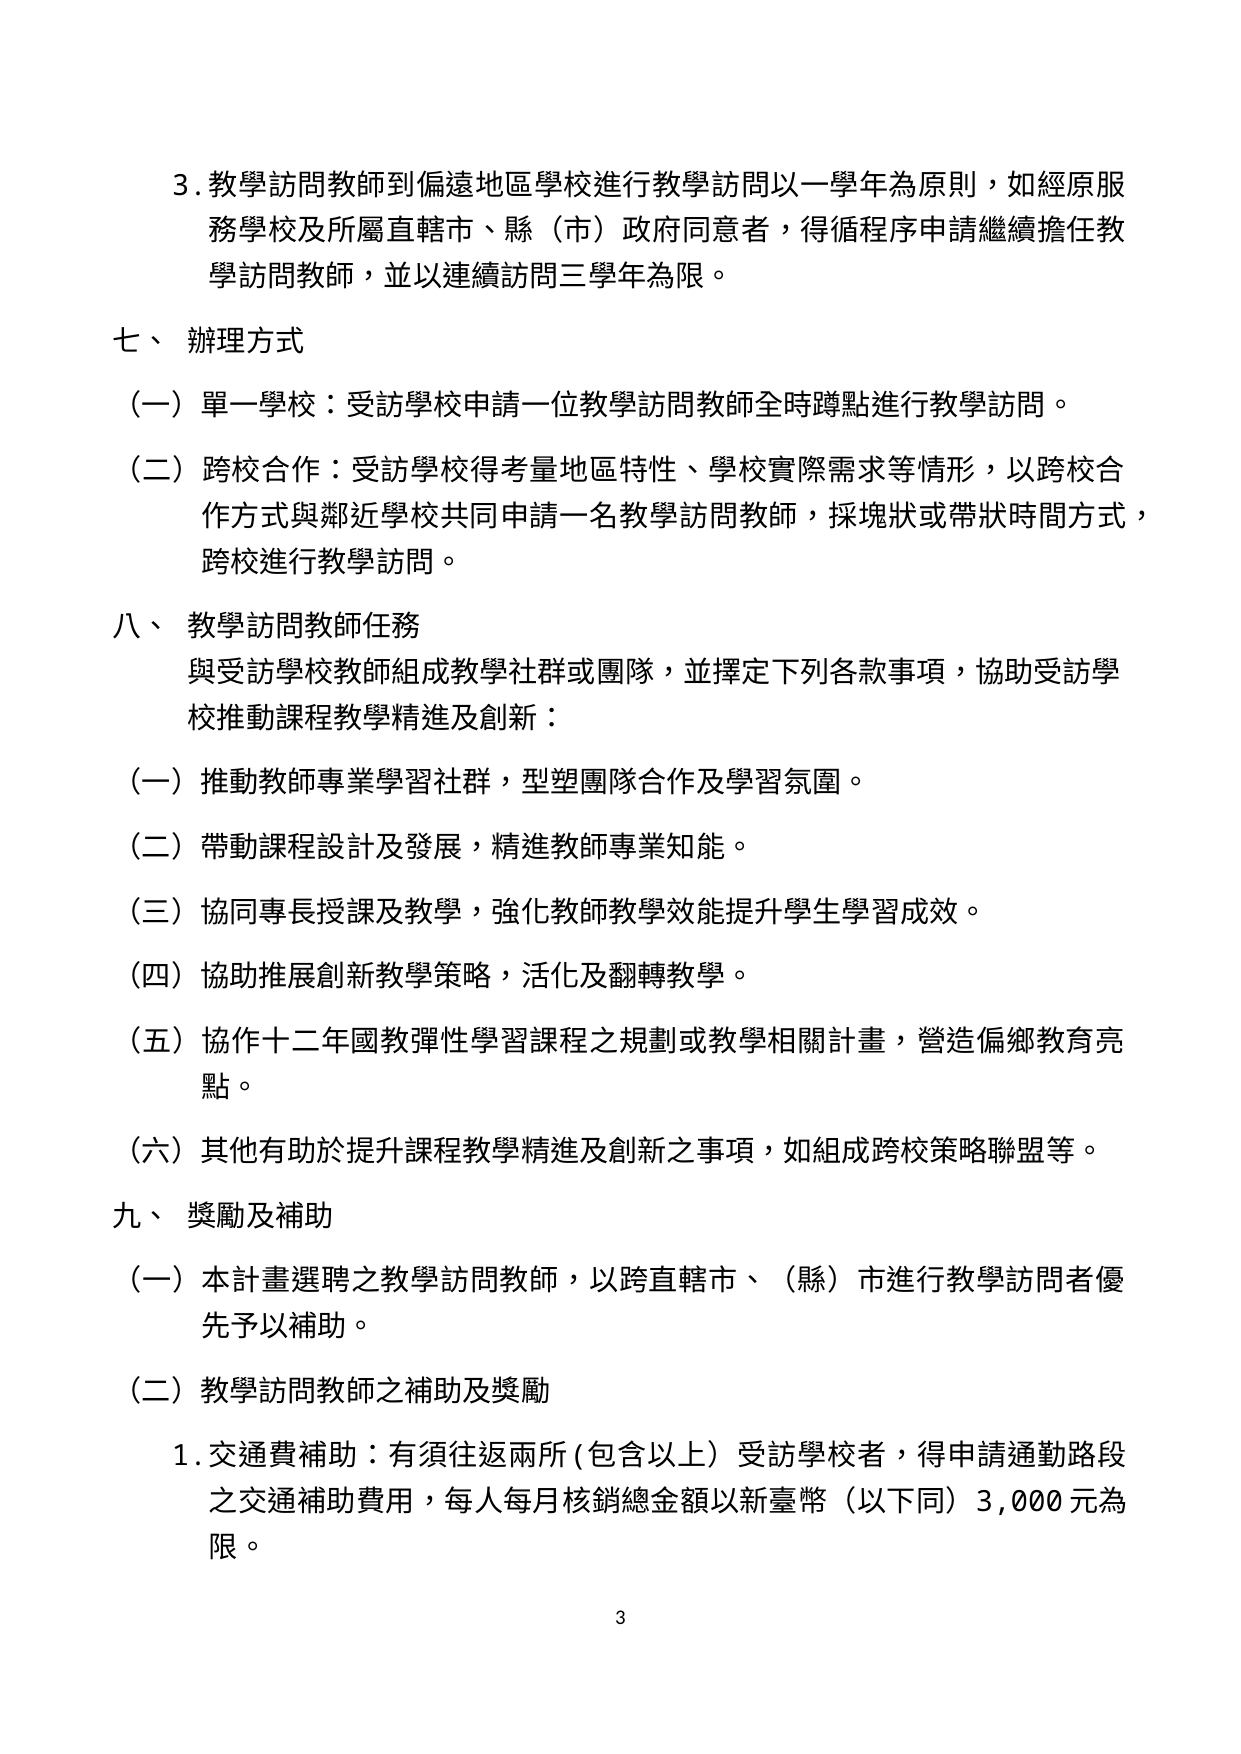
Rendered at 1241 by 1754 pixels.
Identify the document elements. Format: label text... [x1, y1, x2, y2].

list 教學訪問教師到偏遠地區學校進行教學訪問以一學年為原則，如經原服務學校及所屬直轄市、縣（市）政府同意者，得循程序申請繼續擔任教學訪問教師，並以連續訪問三學年為限。 [172, 158, 1128, 296]
list 交通費補助：有須往返兩所(包含以上）受訪學校者，得申請通勤路段之交通補助費用，每人每月核銷總金額以新臺幣（以下同）3,000元為限。 [172, 1429, 1128, 1567]
text （六）其他有助於提升課程教學精進及創新之事項，如組成跨校策略聯盟等。 [112, 1125, 1128, 1171]
text （二）跨校合作：受訪學校得考量地區特性、學校實際需求等情形，以跨校合作方式與鄰近學校共同申請一名教學訪問教師，採塊狀或帶狀時間方式，跨校進行教學訪問。 [112, 444, 1128, 581]
text （一）單一學校：受訪學校申請一位教學訪問教師全時蹲點進行教學訪問。 [112, 379, 1128, 425]
list 教學訪問教師任務 與受訪學校教師組成教學社群或團隊，並擇定下列各款事項，協助受訪學校推動課程教學精進及創新： [112, 600, 1128, 737]
text （五）協作十二年國教彈性學習課程之規劃或教學相關計畫，營造偏鄉教育亮點。 [112, 1014, 1128, 1106]
list 獎勵及補助 [112, 1189, 1128, 1235]
text （一）推動教師專業學習社群，型塑團隊合作及學習氛圍。 [112, 756, 1128, 802]
text （二）帶動課程設計及發展，精進教師專業知能。 [112, 821, 1128, 867]
text （三）協同專長授課及教學，強化教師教學效能提升學生學習成效。 [112, 885, 1128, 931]
list 辦理方式 [112, 314, 1128, 360]
text （四）協助推展創新教學策略，活化及翻轉教學。 [112, 950, 1128, 996]
text （二）教學訪問教師之補助及獎勵 [112, 1364, 1128, 1410]
text （一）本計畫選聘之教學訪問教師，以跨直轄市、（縣）市進行教學訪問者優先予以補助。 [112, 1254, 1128, 1346]
